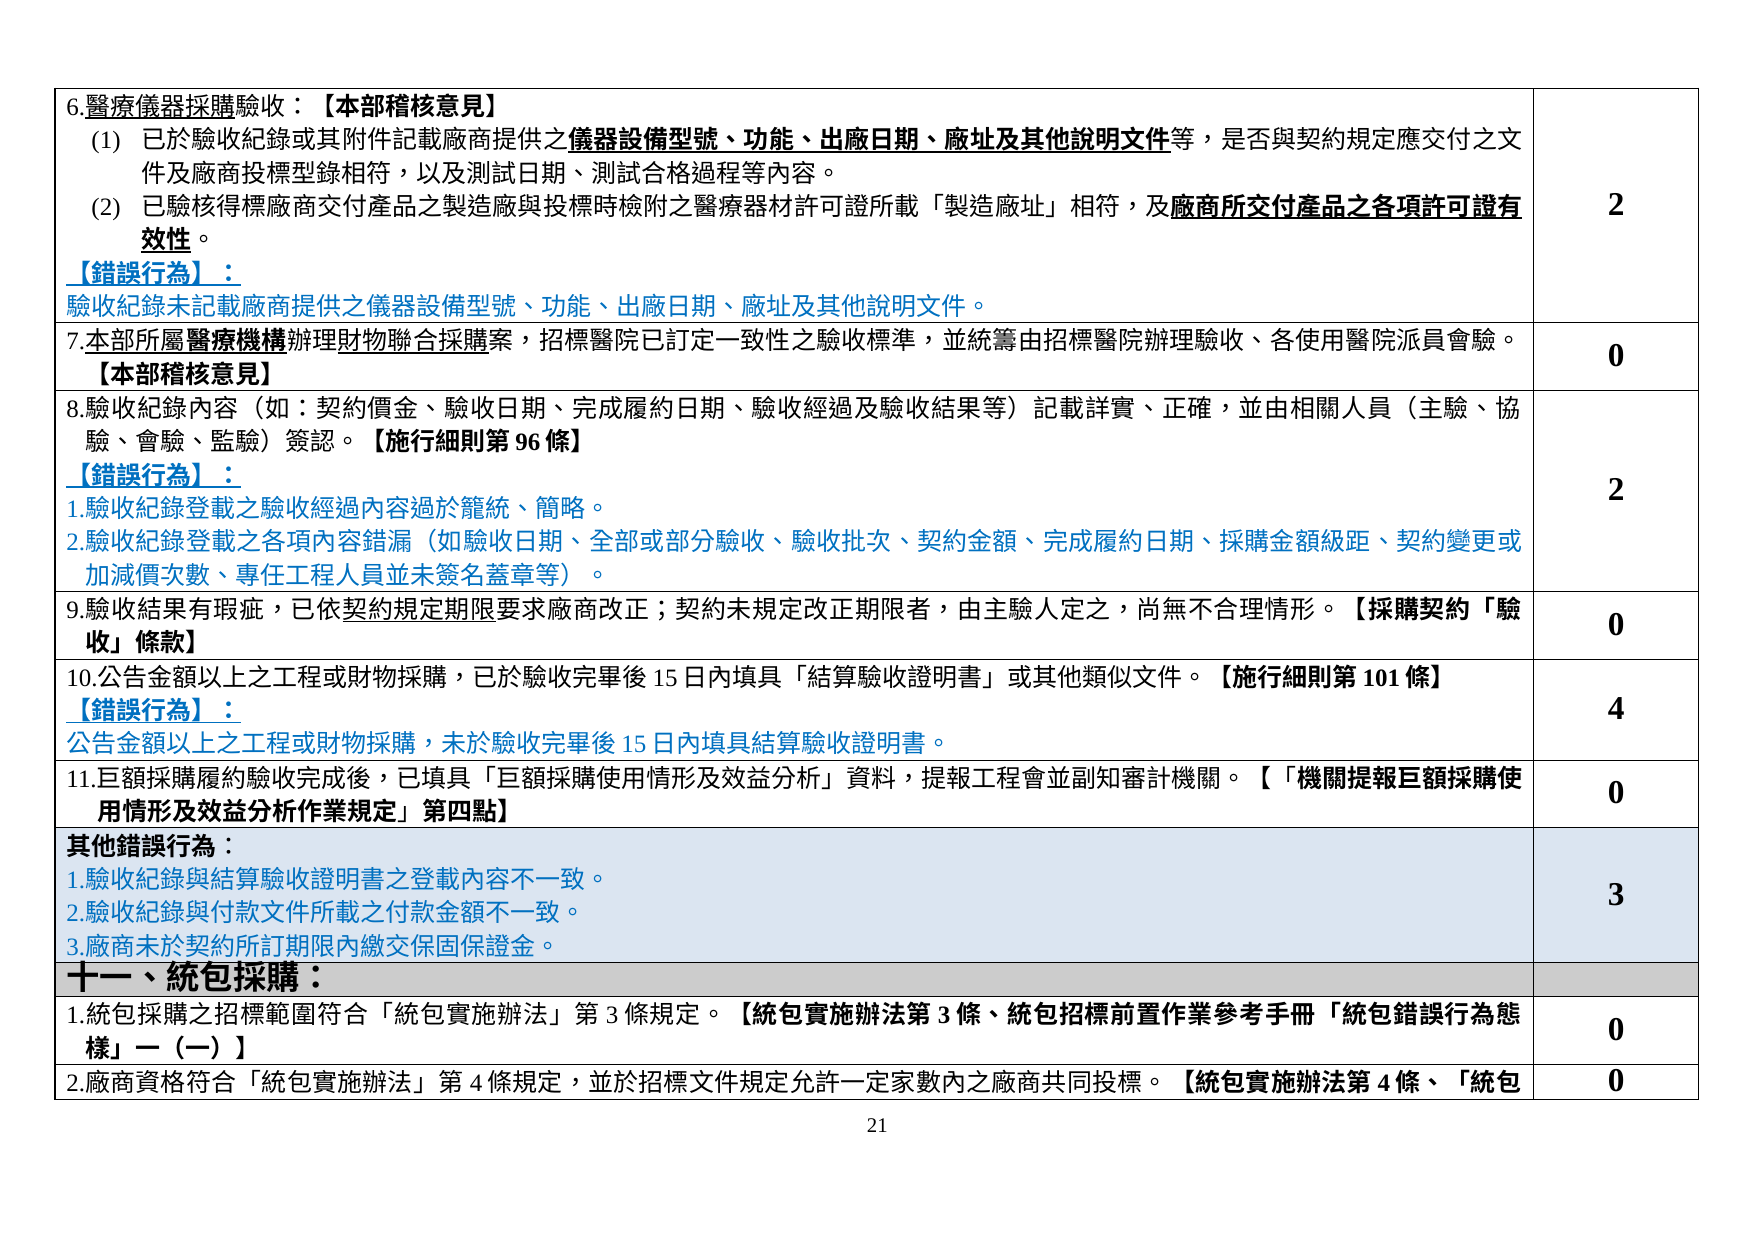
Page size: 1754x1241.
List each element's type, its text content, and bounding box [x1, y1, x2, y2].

table_cell 10.公告金額以上之工程或財物採購，已於驗收完畢後15日內填具「結算驗收證明書」或其他類似文件。【施行細則第101條】 【錯誤行為】： 公告金額以上之工程或財物採購，未於驗收完畢後15日內填具結算驗收證明書。 [56, 660, 1533, 759]
table_cell 0 [1534, 1065, 1698, 1099]
table_cell 2.廠商資格符合「統包實施辦法」第4條規定，並於招標文件規定允許一定家數內之廠商共同投標。【統包實施辦法第4條、「統包 [56, 1065, 1533, 1099]
table_cell 0 [1534, 592, 1698, 658]
table_cell 2 [1534, 391, 1698, 591]
table_cell [1534, 963, 1698, 996]
table_cell 4 [1534, 660, 1698, 759]
table_cell 7.本部所屬醫療機構辦理財物聯合採購案，招標醫院已訂定一致性之驗收標準，並統籌由招標醫院辦理驗收、各使用醫院派員會驗。【本部稽核意見】 [56, 323, 1533, 390]
table_cell 2 [1534, 89, 1698, 322]
table_cell 0 [1534, 997, 1698, 1064]
table_cell 11.巨額採購履約驗收完成後，已填具「巨額採購使用情形及效益分析」資料，提報工程會並副知審計機關。【「機關提報巨額採購使用情形及效益分析作業規定」第四點】 [56, 761, 1533, 827]
table_cell 十一、統包採購： [56, 963, 1533, 996]
table_cell 8.驗收紀錄內容（如：契約價金、驗收日期、完成履約日期、驗收經過及驗收結果等）記載詳實、正確，並由相關人員（主驗、協驗、會驗、監驗）簽認。【施行細則第96條】 【錯誤行為】： 1.驗收紀錄登載之驗收經過內容過於籠統、簡略。 2.驗收紀錄登載之各項內容錯漏（如驗收日期、全部或部分驗收、驗收批次、契約金額、完成履約日期、採購金額級距、契約變更或加減價次數、專任工程人員並未簽名蓋章等）。 [56, 391, 1533, 591]
table_cell 1.統包採購之招標範圍符合「統包實施辦法」第3條規定。【統包實施辦法第3條、統包招標前置作業參考手冊「統包錯誤行為態樣」一（一）】 [56, 997, 1533, 1064]
table_cell 9.驗收結果有瑕疵，已依契約規定期限要求廠商改正；契約未規定改正期限者，由主驗人定之，尚無不合理情形。【採購契約「驗收」條款】 [56, 592, 1533, 658]
table_cell 其他錯誤行為： 1.驗收紀錄與結算驗收證明書之登載內容不一致。 2.驗收紀錄與付款文件所載之付款金額不一致。 3.廠商未於契約所訂期限內繳交保固保證金。 [56, 828, 1533, 962]
table_cell 0 [1534, 323, 1698, 390]
table_cell 6.醫療儀器採購驗收：【本部稽核意見】 已於驗收紀錄或其附件記載廠商提供之儀器設備型號、功能、出廠日期、廠址及其他說明文件等，是否與契約規定應交付之文件及廠商投標型錄相符，以及測試日期、測試合格過程等內容。 已驗核得標廠商交付產品之製造廠與投標時檢附之醫療器材許可證所載「製造廠址」相符，及廠商所交付產品之各項許可證有效性。 【錯誤行為】： 驗收紀錄未記載廠商提供之儀器設備型號、功能、出廠日期、廠址及其他說明文件。 [56, 89, 1533, 322]
table_cell 0 [1534, 761, 1698, 827]
table_cell 3 [1534, 828, 1698, 962]
